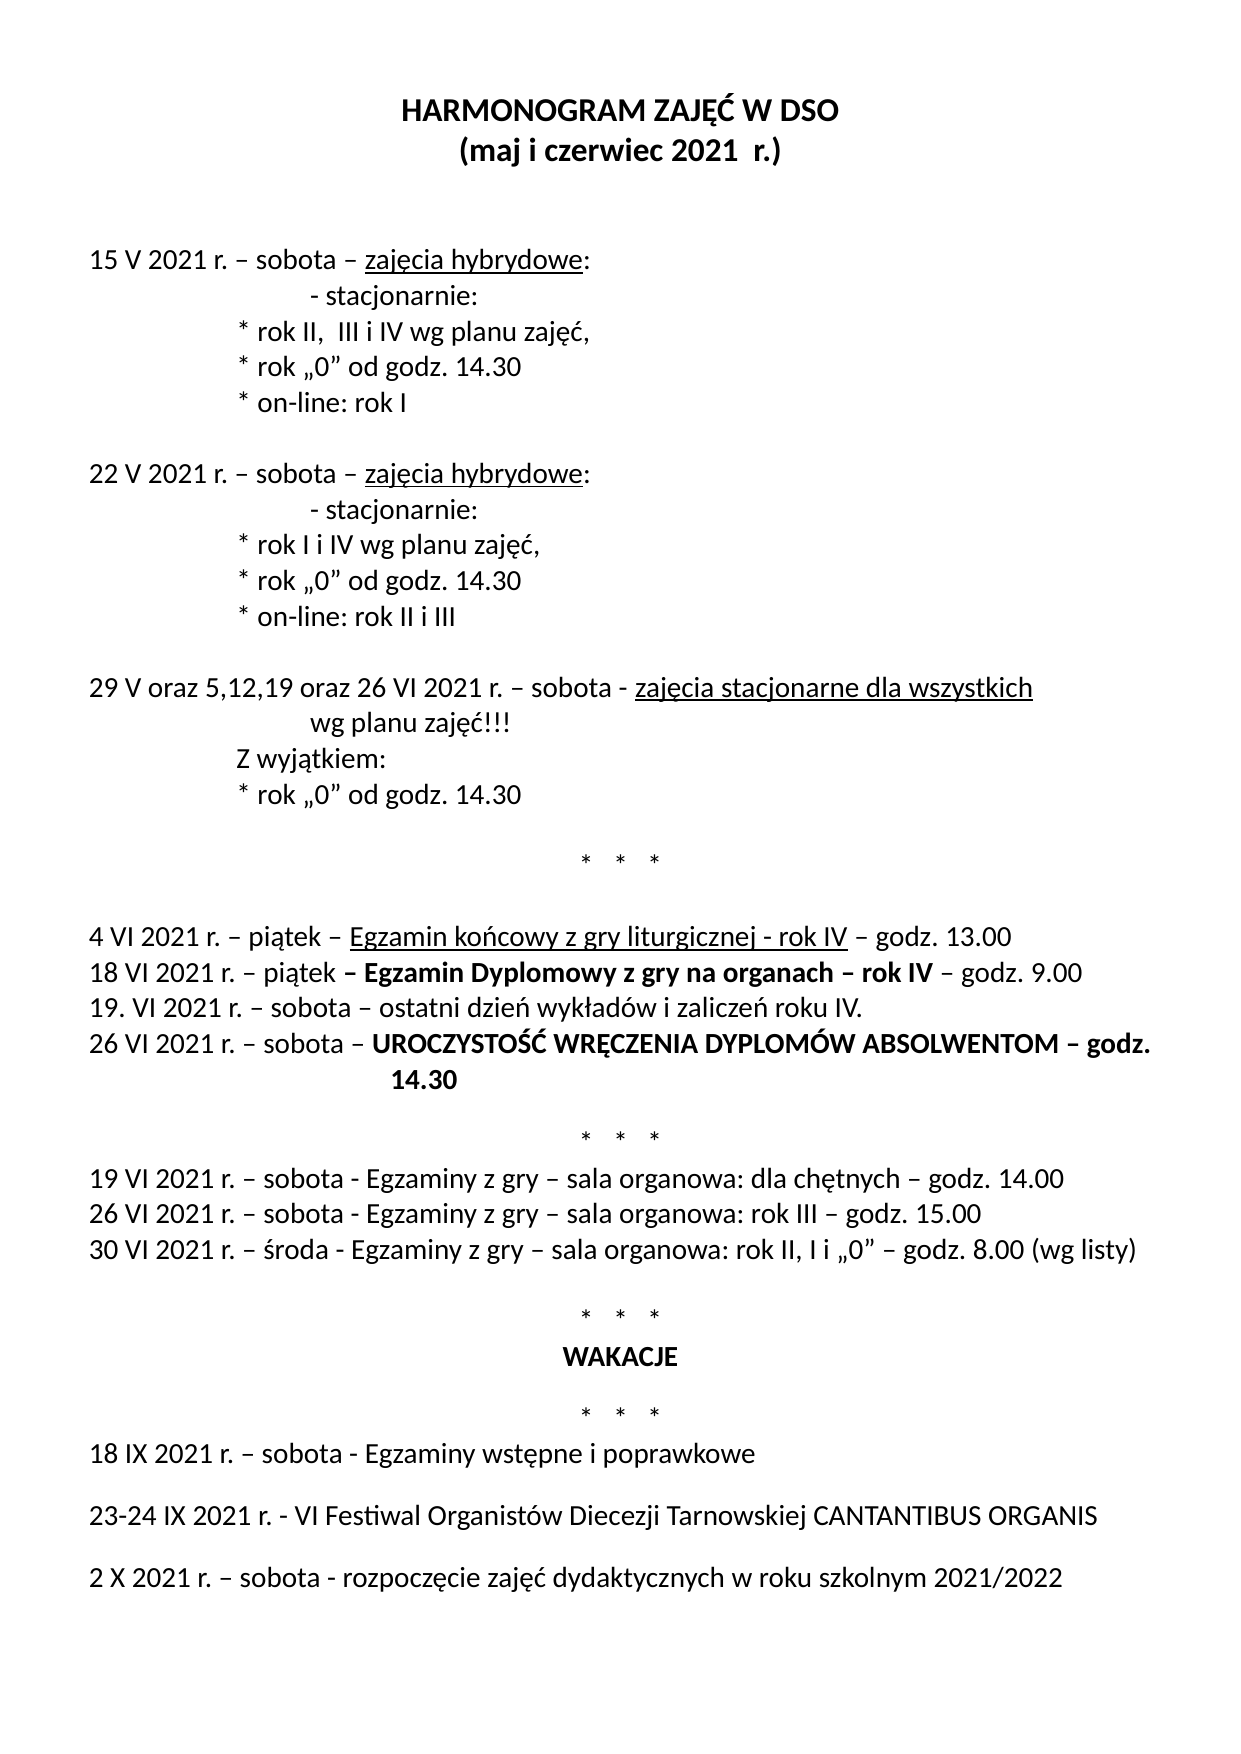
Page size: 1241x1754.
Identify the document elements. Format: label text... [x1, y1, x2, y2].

text - stacjonarnie: [236, 277, 1152, 313]
text * on-line: rok I [162, 384, 1152, 419]
text * rok „0” od godz. 14.30 [162, 348, 1152, 384]
text 19. VI 2021 r. – sobota – ostatni dzień wykładów i zaliczeń roku IV. [89, 989, 1152, 1025]
text - stacjonarnie: [236, 491, 1152, 526]
text 15 V 2021 r. – sobota – zajęcia hybrydowe: [89, 241, 1152, 277]
text 26 VI 2021 r. – sobota - Egzaminy z gry – sala organowa: rok III – godz. 15.00 [89, 1196, 1152, 1231]
text * rok II, III i IV wg planu zajęć, [162, 313, 1152, 348]
text wg planu zajęć!!! [236, 704, 1152, 740]
text 18 IX 2021 r. – sobota - Egzaminy wstępne i poprawkowe [89, 1436, 1152, 1471]
text 22 V 2021 r. – sobota – zajęcia hybrydowe: [89, 455, 1152, 491]
text 26 VI 2021 r. – sobota – UROCZYSTOŚĆ WRĘCZENIA DYPLOMÓW ABSOLWENTOM – godz. [89, 1025, 1152, 1061]
text HARMONOGRAM ZAJĘĆ W DSO [89, 89, 1152, 129]
text 18 VI 2021 r. – piątek – Egzamin Dyplomowy z gry na organach – rok IV – godz. 9.00 [89, 954, 1152, 989]
text * rok „0” od godz. 14.30 [162, 776, 1152, 811]
text * * * [89, 1400, 1152, 1436]
text 4 VI 2021 r. – piątek – Egzamin końcowy z gry liturgicznej - rok IV – godz. 13.00 [89, 918, 1152, 954]
text * rok „0” od godz. 14.30 [162, 562, 1152, 598]
text * * * [89, 1302, 1152, 1338]
text 30 VI 2021 r. – środa - Egzaminy z gry – sala organowa: rok II, I i „0” – godz. 8.00 (wg listy) [89, 1231, 1152, 1267]
text 29 V oraz 5,12,19 oraz 26 VI 2021 r. – sobota - zajęcia stacjonarne dla wszystkich [89, 669, 1152, 704]
text * * * [89, 847, 1152, 883]
text Z wyjątkiem: [162, 740, 1152, 776]
text (maj i czerwiec 2021 r.) [89, 129, 1152, 170]
text 2 X 2021 r. – sobota - rozpoczęcie zajęć dydaktycznych w roku szkolnym 2021/2022 [89, 1559, 1152, 1595]
text * * * [89, 1124, 1152, 1160]
text * rok I i IV wg planu zajęć, [162, 526, 1152, 562]
text * on-line: rok II i III [162, 598, 1152, 633]
text 14.30 [310, 1061, 1152, 1096]
text 23-24 IX 2021 r. - VI Festiwal Organistów Diecezji Tarnowskiej CANTANTIBUS ORGANIS [89, 1497, 1152, 1533]
text 19 VI 2021 r. – sobota - Egzaminy z gry – sala organowa: dla chętnych – godz. 14.00 [89, 1160, 1152, 1196]
text WAKACJE [89, 1338, 1152, 1374]
